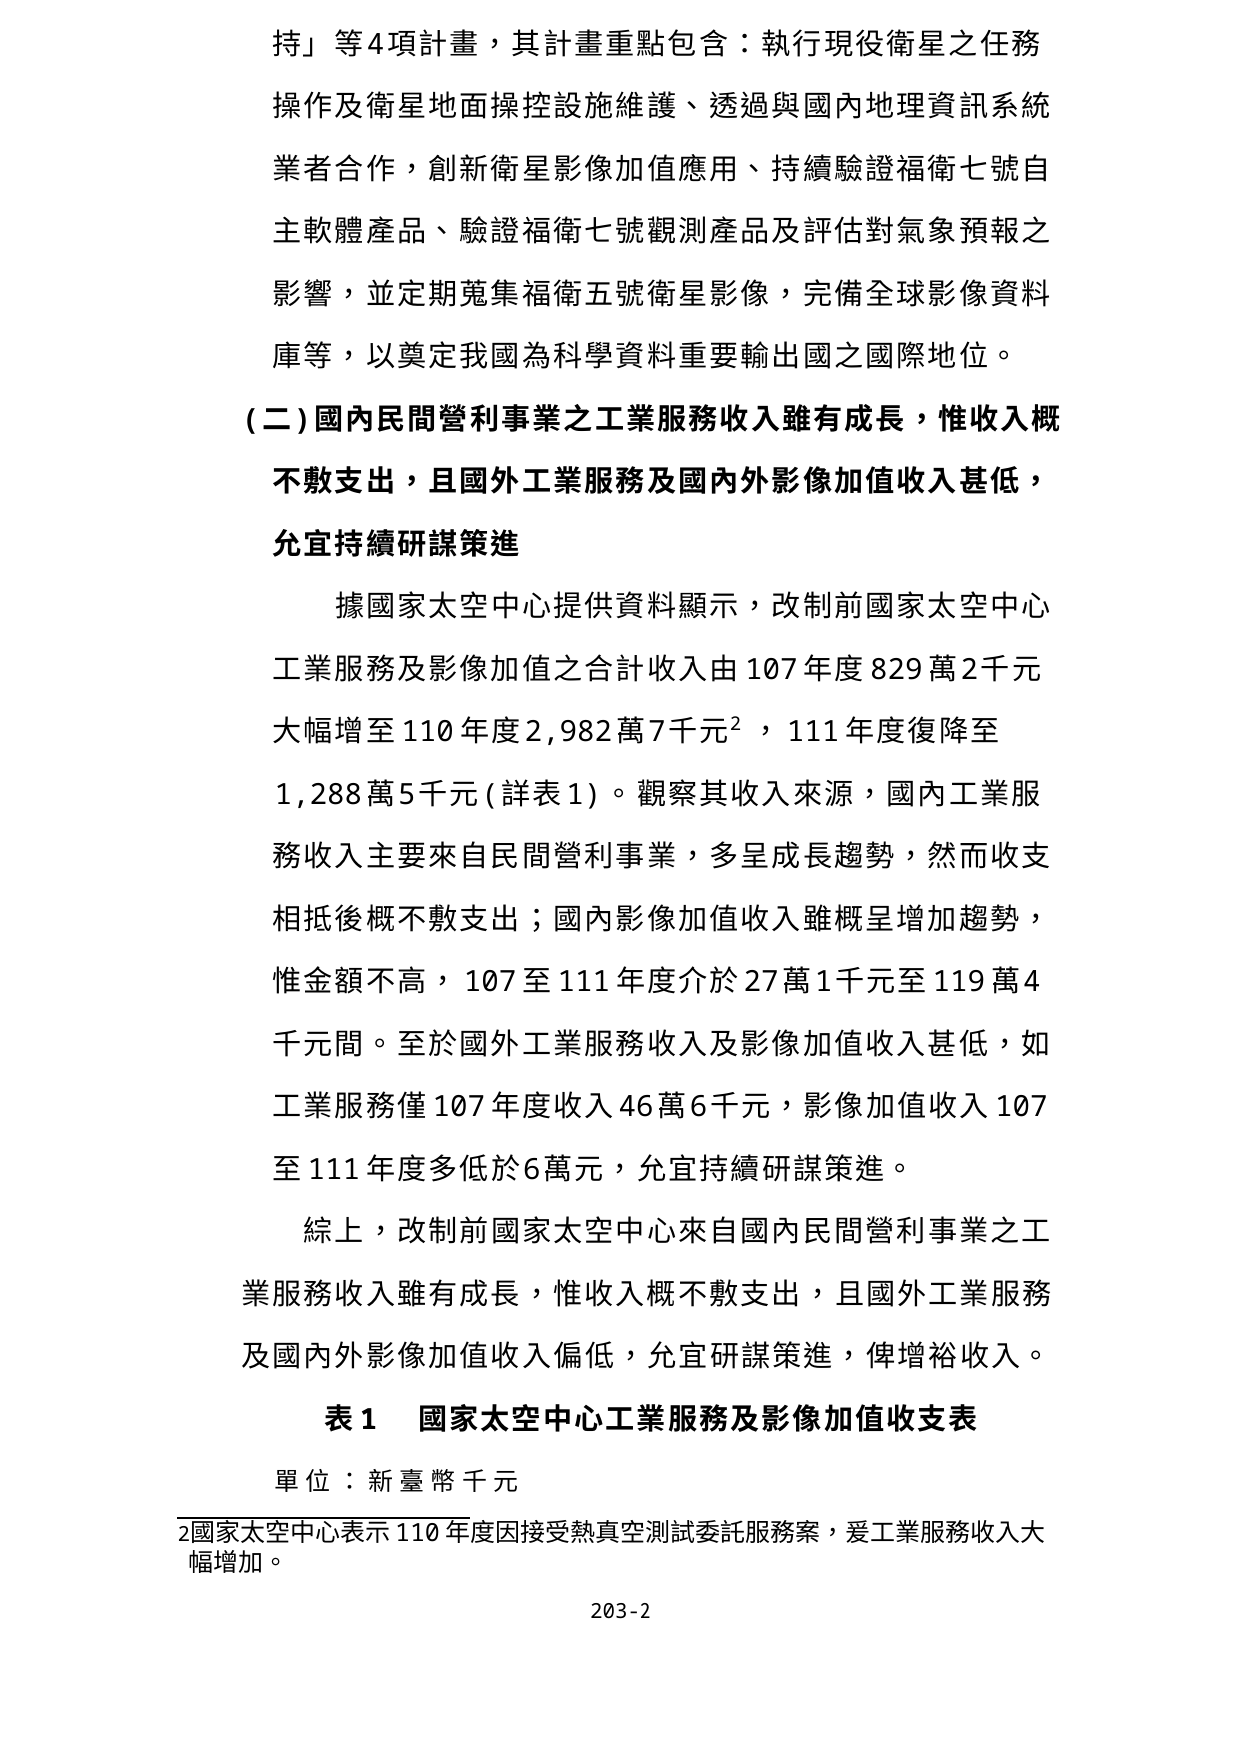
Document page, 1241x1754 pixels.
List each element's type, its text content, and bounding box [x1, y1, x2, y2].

text 綜上，改制前國家太空中心來自國內民間營利事業之工業服務收入雖有成長，惟收入概不敷支出，且國外工業服務及國內外影像加值收入偏低，允宜研謀策進，俾增裕收入。 [236, 1187, 1063, 1375]
text 持」等4項計畫，其計畫重點包含：執行現役衛星之任務操作及衛星地面操控設施維護、透過與國內地理資訊系統業者合作，創新衛星影像加值應用、持續驗證福衛七號自主軟體產品、驗證福衛七號觀測產品及評估對氣象預報之影響，並定期蒐集福衛五號衛星影像，完備全球影像資料庫等，以奠定我國為科學資料重要輸出國之國際地位。 [266, 0, 1063, 375]
text (二)國內民間營利事業之工業服務收入雖有成長，惟收入概不敷支出，且國外工業服務及國內外影像加值收入甚低，允宜持續研謀策進 [236, 375, 1063, 562]
text 表1 國家太空中心工業服務及影像加值收支表 單位：新臺幣千元 [55, 1375, 1063, 1500]
text 國家太空中心表示110年度因接受熱真空測試委託服務案，爰工業服務收入大幅增加。 [177, 1518, 1063, 1577]
text 據國家太空中心提供資料顯示，改制前國家太空中心工業服務及影像加值之合計收入由107年度829萬2千元大幅增至110年度2,982萬7千元，111年度復降至1,288萬5千元(詳表1)。觀察其收入來源，國內工業服務收入主要來自民間營利事業，多呈成長趨勢，然而收支相抵後概不敷支出；國內影像加值收入雖概呈增加趨勢，惟金額不高，107至111年度介於27萬1千元至119萬4千元間。至於國外工業服務收入及影像加值收入甚低，如工業服務僅107年度收入46萬6千元，影像加值收入107至111年度多低於6萬元，允宜持續研謀策進。 [266, 562, 1063, 1187]
